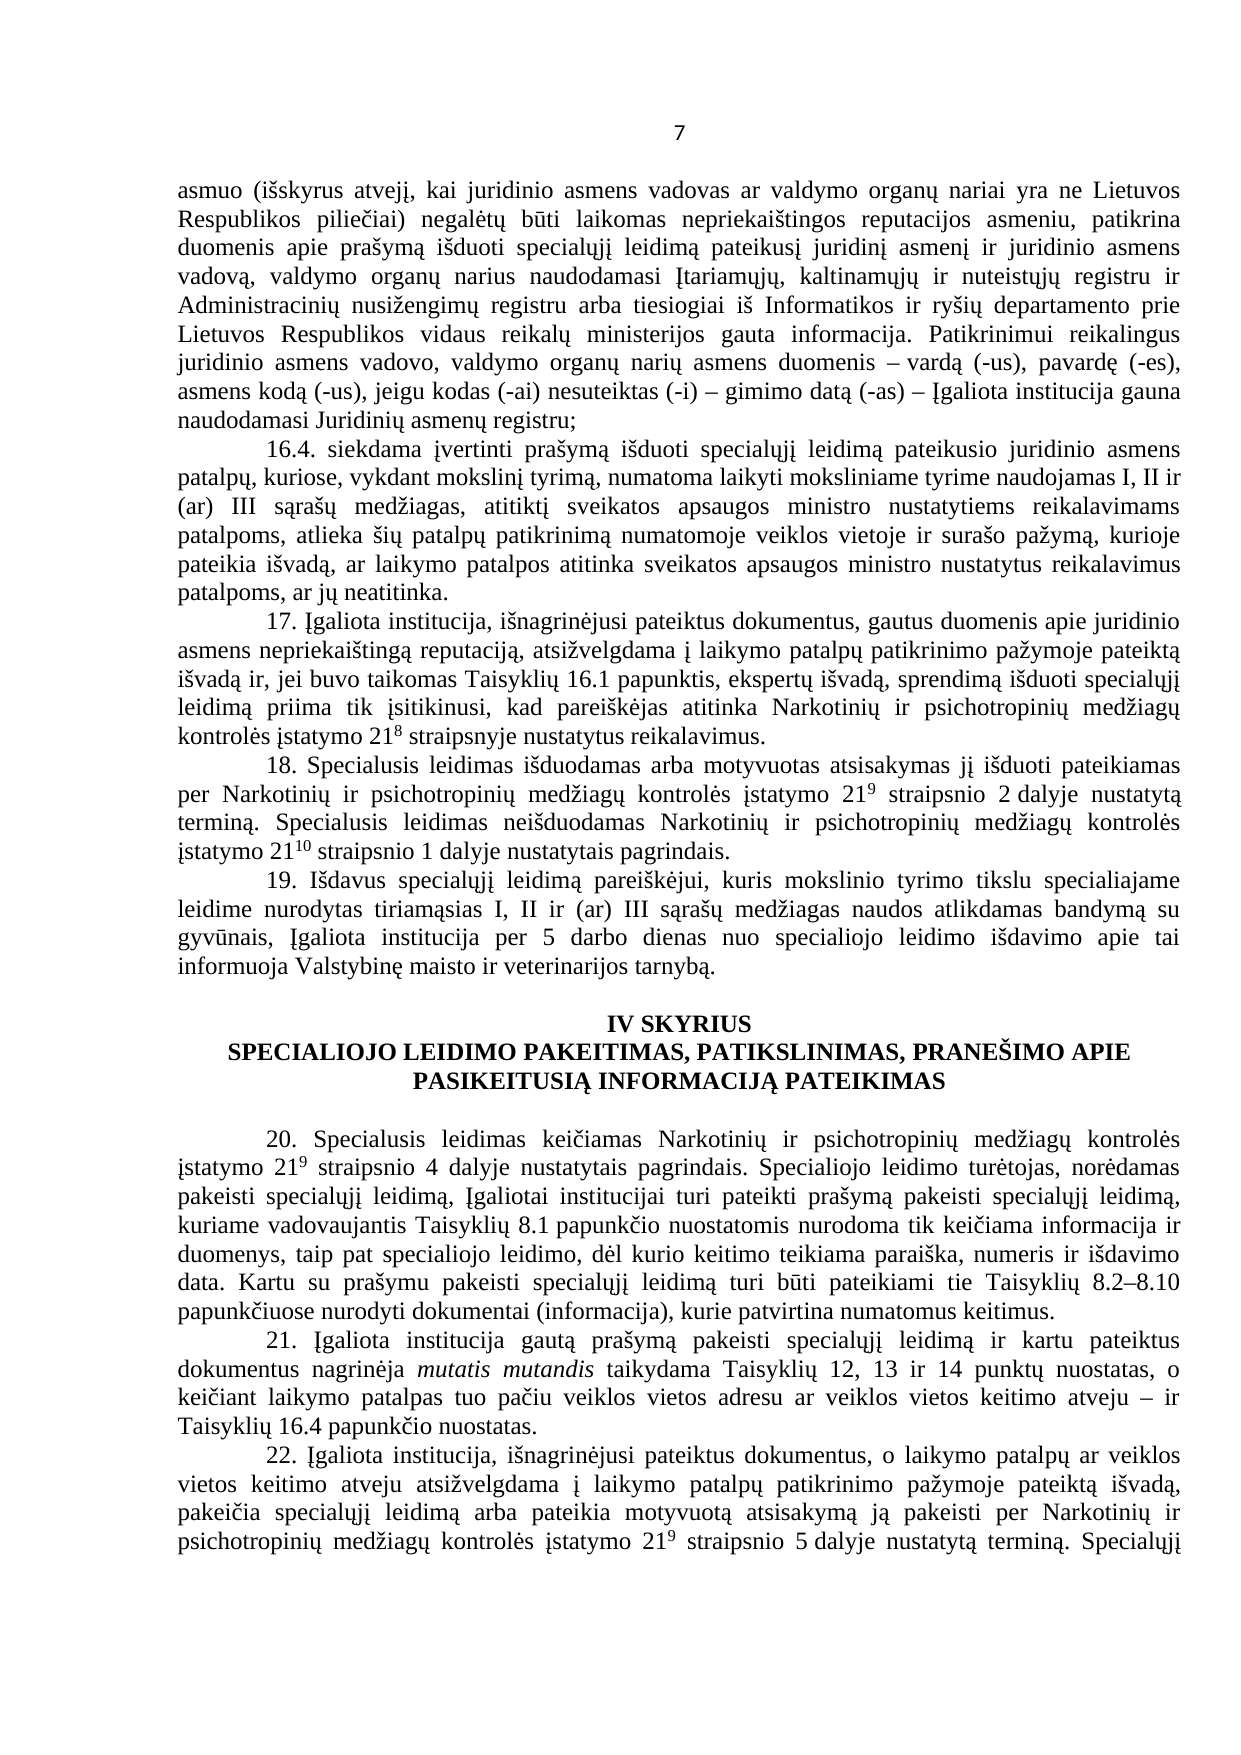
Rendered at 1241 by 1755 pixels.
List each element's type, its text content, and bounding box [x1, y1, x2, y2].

text 21. Įgaliota institucija gautą prašymą pakeisti specialųjį leidimą ir kartu pateiktus dokumentus nagrinėja mutatis mutandis taikydama Taisyklių 12, 13 ir 14 punktų nuostatas, o keičiant laikymo patalpas tuo pačiu veiklos vietos adresu ar veiklos vietos keitimo atveju – ir Taisyklių 16.4 papunkčio nuostatas. [177, 1325, 1181, 1440]
text 18. Specialusis leidimas išduodamas arba motyvuotas atsisakymas jį išduoti pateikiamas per Narkotinių ir psichotropinių medžiagų kontrolės įstatymo 219 straipsnio 2 dalyje nustatytą terminą. Specialusis leidimas neišduodamas Narkotinių ir psichotropinių medžiagų kontrolės įstatymo 2110 straipsnio 1 dalyje nustatytais pagrindais. [177, 750, 1181, 865]
text asmuo (išskyrus atvejį, kai juridinio asmens vadovas ar valdymo organų nariai yra ne Lietuvos Respublikos piliečiai) negalėtų būti laikomas nepriekaištingos reputacijos asmeniu, patikrina duomenis apie prašymą išduoti specialųjį leidimą pateikusį juridinį asmenį ir juridinio asmens vadovą, valdymo organų narius naudodamasi Įtariamųjų, kaltinamųjų ir nuteistųjų registru ir Administracinių nusižengimų registru arba tiesiogiai iš Informatikos ir ryšių departamento prie Lietuvos Respublikos vidaus reikalų ministerijos gauta informacija. Patikrinimui reikalingus juridinio asmens vadovo, valdymo organų narių asmens duomenis – vardą (-us), pavardę (-es), asmens kodą (-us), jeigu kodas (-ai) nesuteiktas (-i) – gimimo datą (-as) – Įgaliota institucija gauna naudodamasi Juridinių asmenų registru; [177, 175, 1181, 434]
text 19. Išdavus specialųjį leidimą pareiškėjui, kuris mokslinio tyrimo tikslu specialiajame leidime nurodytas tiriamąsias I, II ir (ar) III sąrašų medžiagas naudos atlikdamas bandymą su gyvūnais, Įgaliota institucija per 5 darbo dienas nuo specialiojo leidimo išdavimo apie tai informuoja Valstybinę maisto ir veterinarijos tarnybą. [177, 865, 1181, 980]
text SPECIALIOJO LEIDIMO PAKEITIMAS, PATIKSLINIMAS, PRANEŠIMO APIE PASIKEITUSIĄ INFORMACIJĄ PATEIKIMAS [177, 1037, 1181, 1095]
text IV SKYRIUS [177, 1009, 1181, 1037]
text 22. Įgaliota institucija, išnagrinėjusi pateiktus dokumentus, o laikymo patalpų ar veiklos vietos keitimo atveju atsižvelgdama į laikymo patalpų patikrinimo pažymoje pateiktą išvadą, pakeičia specialųjį leidimą arba pateikia motyvuotą atsisakymą ją pakeisti per Narkotinių ir psichotropinių medžiagų kontrolės įstatymo 219 straipsnio 5 dalyje nustatytą terminą. Specialųjį [177, 1440, 1181, 1555]
text 17. Įgaliota institucija, išnagrinėjusi pateiktus dokumentus, gautus duomenis apie juridinio asmens nepriekaištingą reputaciją, atsižvelgdama į laikymo patalpų patikrinimo pažymoje pateiktą išvadą ir, jei buvo taikomas Taisyklių 16.1 papunktis, ekspertų išvadą, sprendimą išduoti specialųjį leidimą priima tik įsitikinusi, kad pareiškėjas atitinka Narkotinių ir psichotropinių medžiagų kontrolės įstatymo 218 straipsnyje nustatytus reikalavimus. [177, 606, 1181, 750]
text 16.4. siekdama įvertinti prašymą išduoti specialųjį leidimą pateikusio juridinio asmens patalpų, kuriose, vykdant mokslinį tyrimą, numatoma laikyti moksliniame tyrime naudojamas I, II ir (ar) III sąrašų medžiagas, atitiktį sveikatos apsaugos ministro nustatytiems reikalavimams patalpoms, atlieka šių patalpų patikrinimą numatomoje veiklos vietoje ir surašo pažymą, kurioje pateikia išvadą, ar laikymo patalpos atitinka sveikatos apsaugos ministro nustatytus reikalavimus patalpoms, ar jų neatitinka. [177, 434, 1181, 606]
text 20. Specialusis leidimas keičiamas Narkotinių ir psichotropinių medžiagų kontrolės įstatymo 219 straipsnio 4 dalyje nustatytais pagrindais. Specialiojo leidimo turėtojas, norėdamas pakeisti specialųjį leidimą, Įgaliotai institucijai turi pateikti prašymą pakeisti specialųjį leidimą, kuriame vadovaujantis Taisyklių 8.1 papunkčio nuostatomis nurodoma tik keičiama informacija ir duomenys, taip pat specialiojo leidimo, dėl kurio keitimo teikiama paraiška, numeris ir išdavimo data. Kartu su prašymu pakeisti specialųjį leidimą turi būti pateikiami tie Taisyklių 8.2–8.10 papunkčiuose nurodyti dokumentai (informacija), kurie patvirtina numatomus keitimus. [177, 1124, 1181, 1325]
